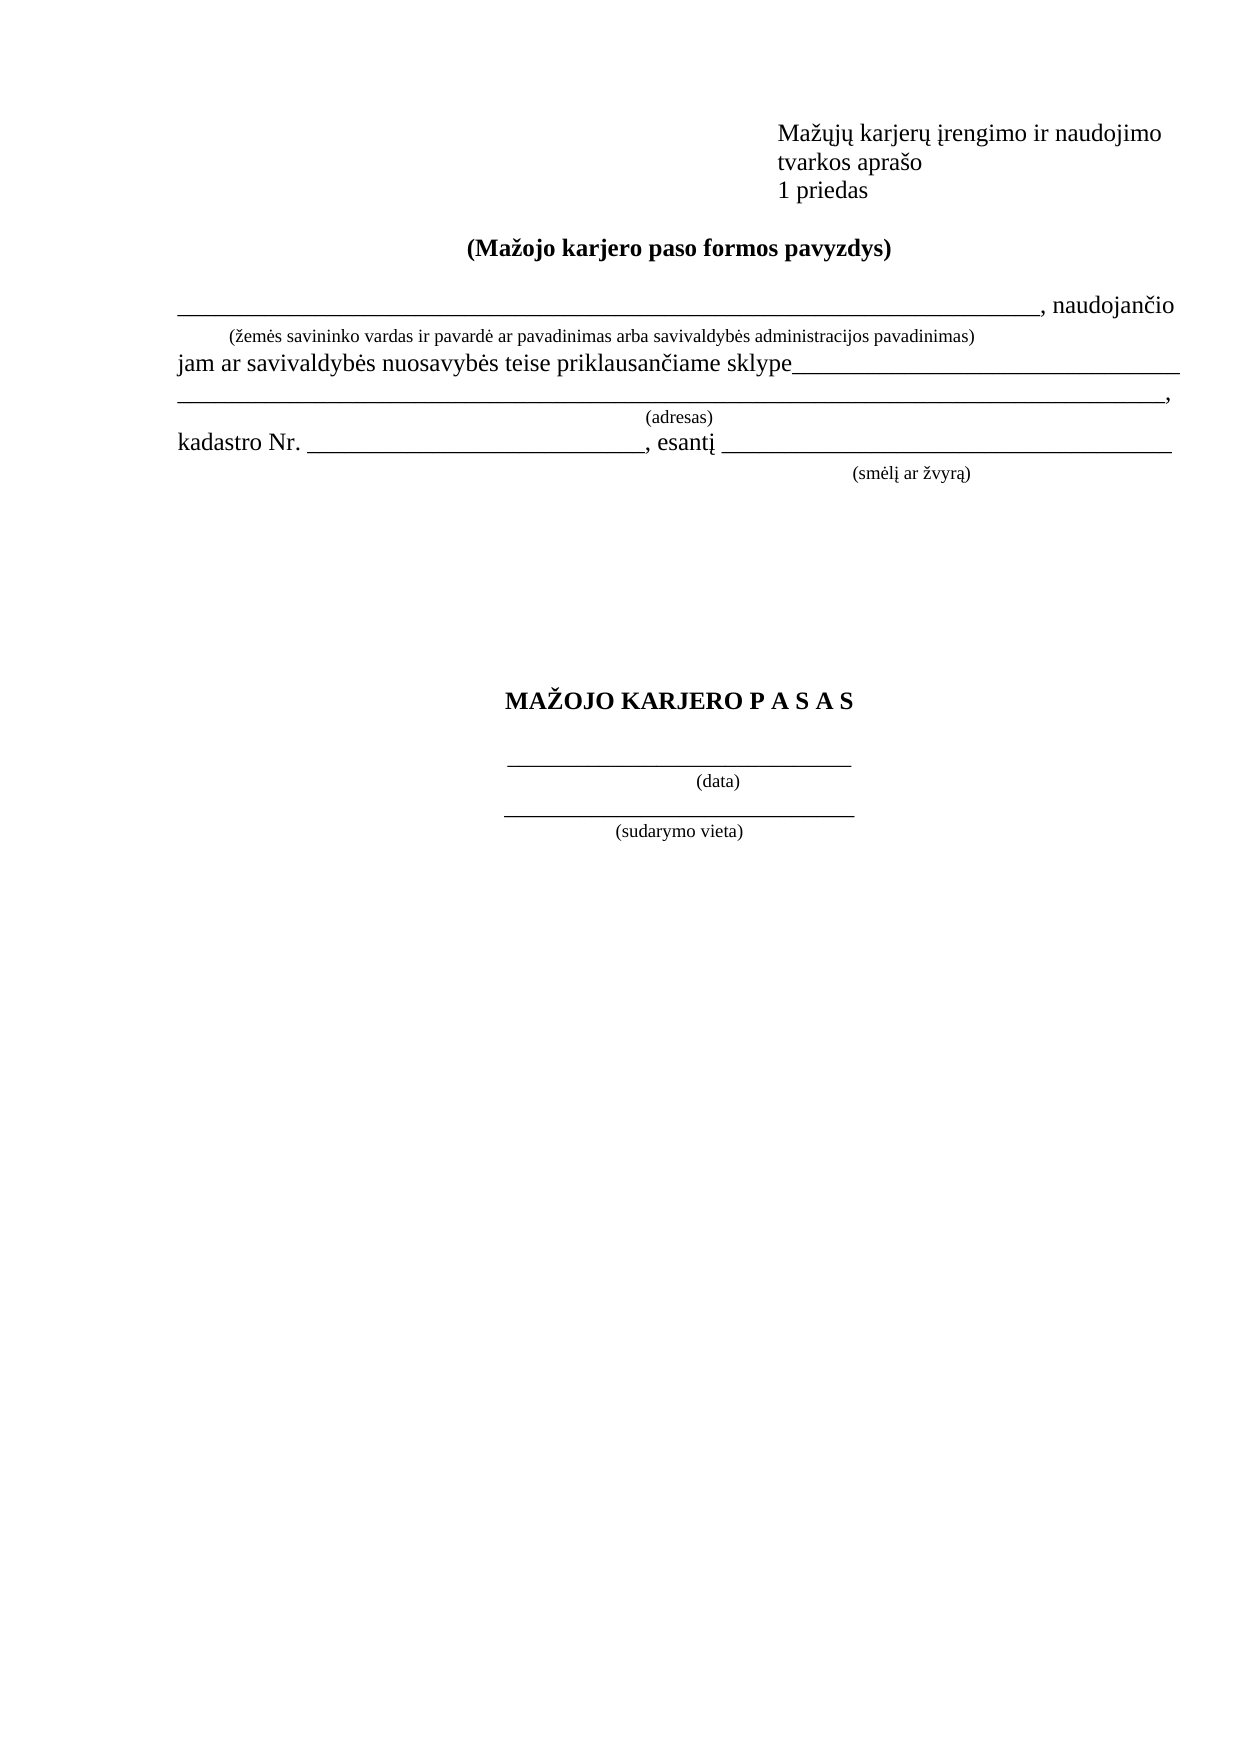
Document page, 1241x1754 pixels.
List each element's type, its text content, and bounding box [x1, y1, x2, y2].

text _____________________________________________________________________, naudojančio [177, 291, 1181, 319]
text (adresas) [177, 406, 1181, 427]
text (Mažojo karjero paso formos pavyzdys) [177, 233, 1181, 262]
text kadastro Nr. ___________________________, esantį ____________________________________ [177, 427, 1181, 456]
text MAŽOJO KARJERO PASAS [177, 686, 1181, 715]
text (sudarymo vieta) [177, 820, 1181, 842]
text (smėlį ar žvyrą) [177, 456, 1181, 485]
text ______________________________ [177, 743, 1181, 770]
text jam ar savivaldybės nuosavybės teise priklausančiame sklype_______________________________ _______________________________________________________________________________, [177, 348, 1181, 406]
text (žemės savininko vardas ir pavardė ar pavadinimas arba savivaldybės administracijos pavadinimas) [177, 319, 1181, 348]
text (data) [177, 770, 1181, 791]
text 1 priedas [709, 176, 1181, 204]
text Mažųjų karjerų įrengimo ir naudojimo [709, 118, 1181, 147]
text ____________________________ [177, 791, 1181, 820]
text tvarkos aprašo [709, 147, 1181, 176]
